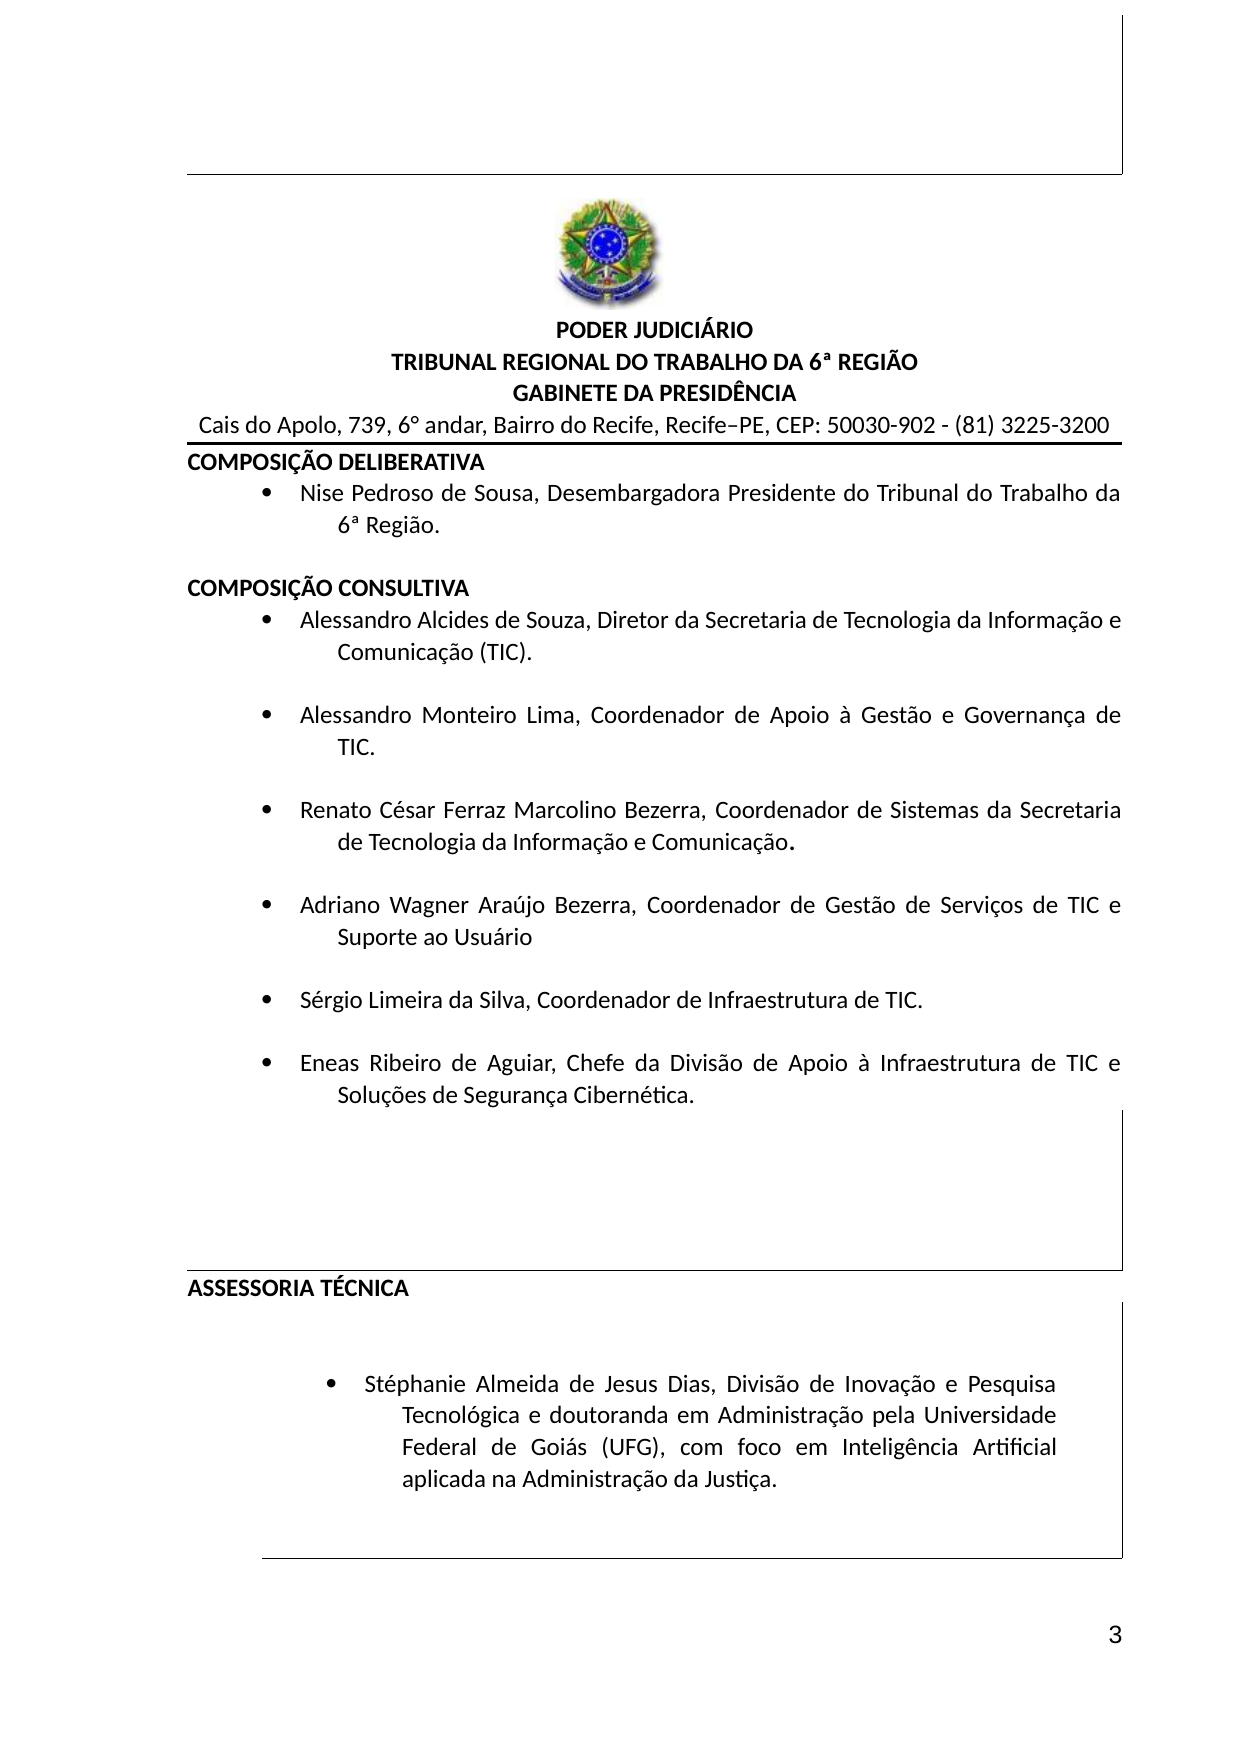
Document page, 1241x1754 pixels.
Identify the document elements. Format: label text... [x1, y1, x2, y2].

list Sérgio Limeira da Silva, Coordenador de Infraestrutura de TIC. [262, 983, 1122, 1015]
list Renato César Ferraz Marcolino Bezerra, Coordenador de Sistemas da Secretaria de Tecnologia da Informação e Comunicação. [262, 793, 1122, 856]
list Eneas Ribeiro de Aguiar, Chefe da Divisão de Apoio à Infraestrutura de TIC e Soluções de Segurança Cibernética. [262, 1046, 1122, 1110]
list Nise Pedroso de Sousa, Desembargadora Presidente do Tribunal do Trabalho da 6ª Região. [262, 476, 1122, 540]
list Alessandro Monteiro Lima, Coordenador de Apoio à Gestão e Governança de TIC. [262, 698, 1122, 761]
list Alessandro Alcides de Souza, Diretor da Secretaria de Tecnologia da Informação e Comunicação (TIC). [262, 603, 1122, 666]
list Stéphanie Almeida de Jesus Dias, Divisão de Inovação e Pesquisa Tecnológica e doutoranda em Administração pela Universidade Federal de Goiás (UFG), com foco em Inteligência Artificial aplicada na Administração da Justiça. [262, 1302, 1122, 1558]
list Adriano Wagner Araújo Bezerra, Coordenador de Gestão de Serviços de TIC e Suporte ao Usuário [262, 888, 1122, 951]
text COMPOSIÇÃO CONSULTIVA [187, 571, 1122, 603]
text COMPOSIÇÃO DELIBERATIVA [187, 445, 1122, 476]
text ASSESSORIA TÉCNICA [187, 1271, 1122, 1302]
